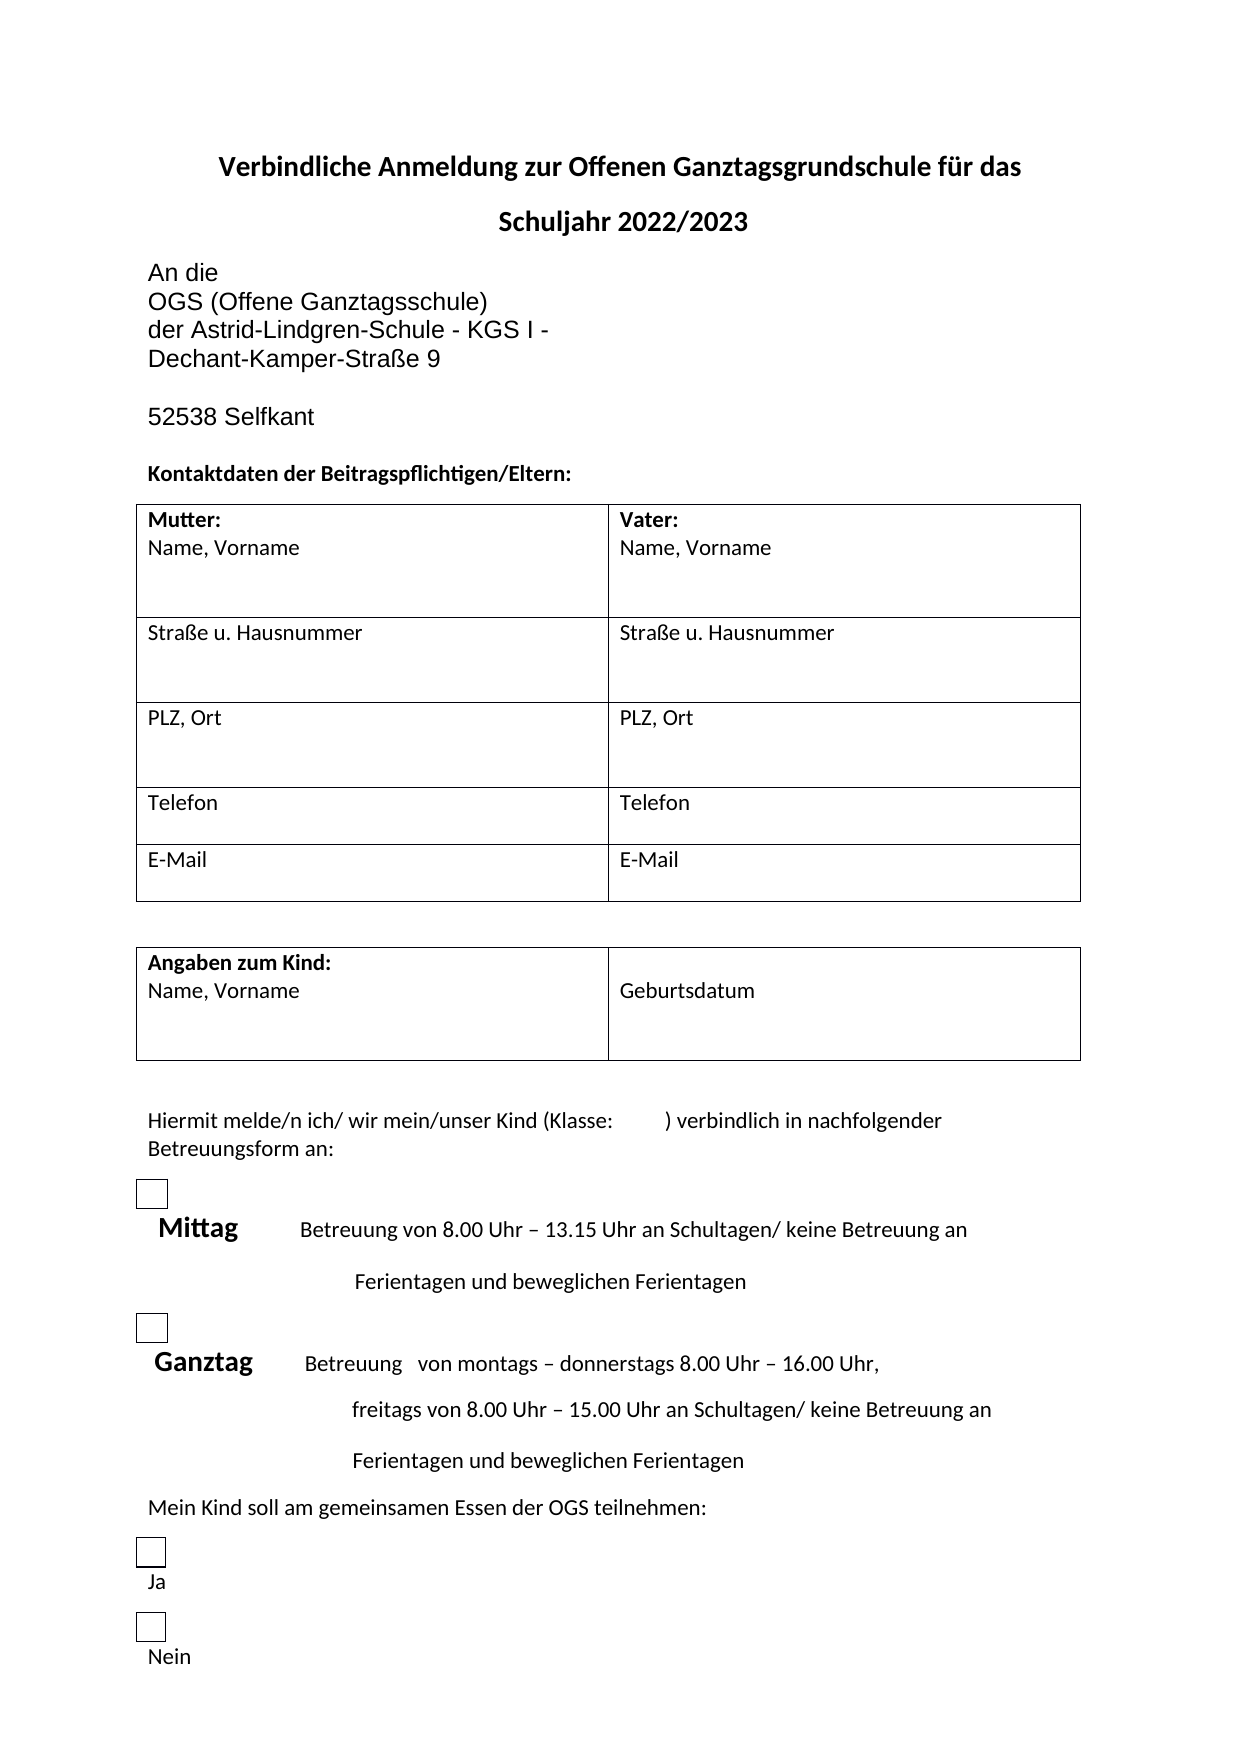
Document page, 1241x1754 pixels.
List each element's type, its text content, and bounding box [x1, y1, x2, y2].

text freitags von 8.00 Uhr – 15.00 Uhr an Schultagen/ keine Betreuung an [294, 1396, 1093, 1424]
text Mein Kind soll am gemeinsamen Essen der OGS teilnehmen: [148, 1493, 1093, 1521]
text Ganztag Betreuung von montags – donnerstags 8.00 Uhr – 16.00 Uhr, [148, 1343, 1093, 1379]
text Kontaktdaten der Beitragspflichtigen/Eltern: [148, 459, 1093, 487]
table_cell Straße u. Hausnummer [137, 618, 608, 702]
text Ja [148, 1567, 1093, 1595]
table_cell E-Mail [609, 845, 1080, 901]
table_cell E-Mail [137, 845, 608, 901]
table_header [137, 1180, 167, 1208]
table_cell Straße u. Hausnummer [609, 618, 1080, 702]
table_header Mutter: Name, Vorname [137, 505, 608, 617]
text Hiermit melde/n ich/ wir mein/unser Kind (Klasse: ) verbindlich in nachfolgender Betreuungsform an: [148, 1106, 1093, 1162]
text Ferientagen und beweglichen Ferientagen [148, 1261, 1093, 1297]
text OGS (Offene Ganztagsschule) [148, 287, 1093, 315]
table_cell PLZ, Ort [609, 703, 1080, 787]
text Ferientagen und beweglichen Ferientagen [295, 1440, 1093, 1476]
table_header [137, 1314, 167, 1342]
text Verbindliche Anmeldung zur Offenen Ganztagsgrundschule für das [148, 148, 1093, 183]
table_cell Telefon [609, 788, 1080, 844]
table_header [137, 1613, 165, 1641]
table_header Vater: Name, Vorname [609, 505, 1080, 617]
text Dechant-Kamper-Straße 9 [148, 344, 1093, 373]
table_header [137, 1538, 165, 1566]
text der Astrid-Lindgren-Schule - KGS I - [148, 315, 1093, 344]
text Mittag Betreuung von 8.00 Uhr – 13.15 Uhr an Schultagen/ keine Betreuung an [148, 1209, 1093, 1244]
text Schuljahr 2022/2023 [148, 203, 1093, 238]
table_header Angaben zum Kind: Name, Vorname [137, 948, 608, 1060]
table_cell PLZ, Ort [137, 703, 608, 787]
text Nein [148, 1642, 1093, 1670]
table_header Geburtsdatum [609, 948, 1080, 1060]
text 52538 Selfkant [148, 402, 1093, 430]
table_cell Telefon [137, 788, 608, 844]
text An die [148, 258, 1093, 287]
